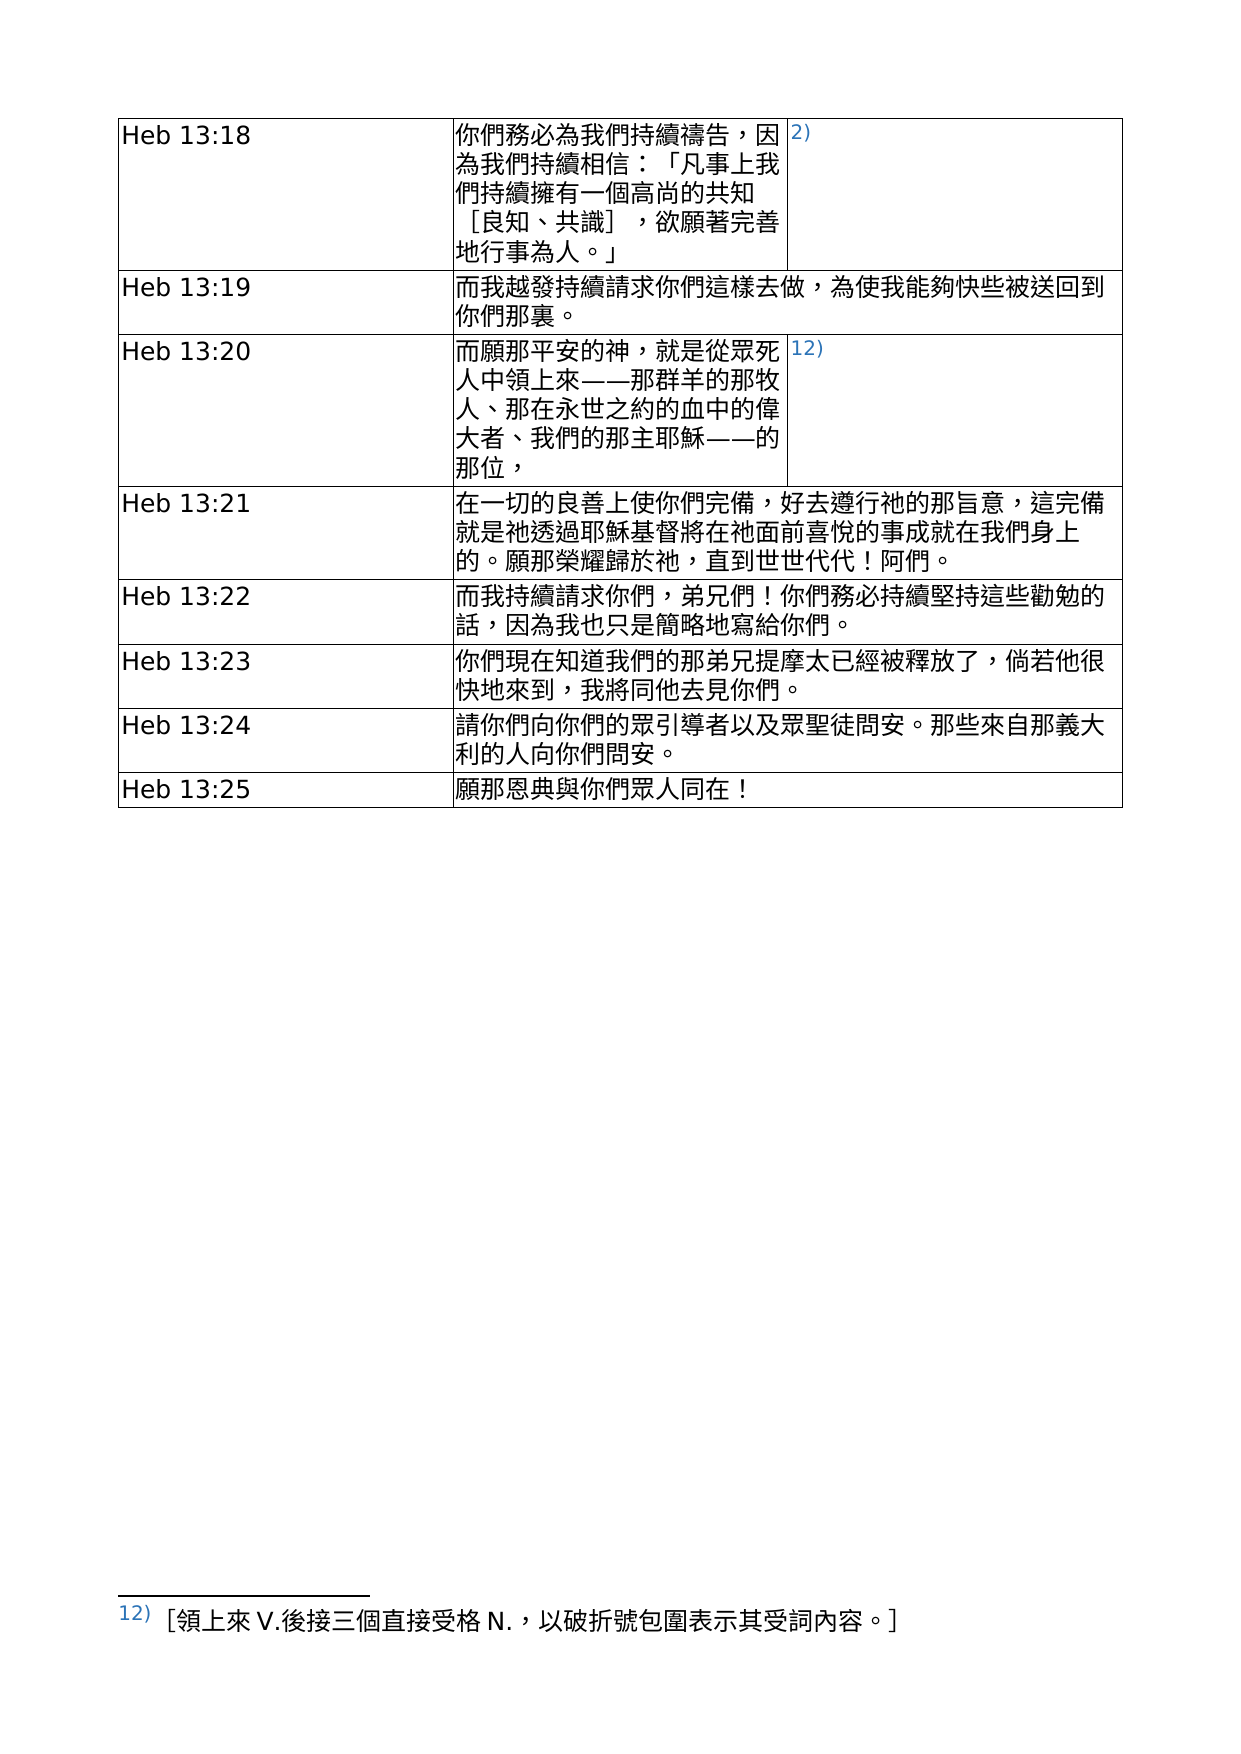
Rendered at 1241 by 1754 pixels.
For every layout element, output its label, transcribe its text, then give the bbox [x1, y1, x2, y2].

table_cell 你們現在知道我們的那弟兄提摩太已經被釋放了，倘若他很快地來到，我將同他去見你們。 [454, 645, 1122, 708]
table_cell Heb 13:25 [119, 773, 453, 807]
table_cell 願那恩典與你們眾人同在！ [454, 773, 1122, 807]
table_cell [788, 335, 1122, 486]
table_cell Heb 13:19 [119, 271, 453, 334]
table_cell 你們務必為我們持續禱告，因為我們持續相信：「凡事上我們持續擁有一個高尚的共知［良知、共識］，欲願著完善地行事為人。」 [454, 119, 787, 270]
table_cell Heb 13:23 [119, 645, 453, 708]
table_cell 在一切的良善上使你們完備，好去遵行祂的那旨意，這完備就是祂透過耶穌基督將在祂面前喜悅的事成就在我們身上的。願那榮耀歸於祂，直到世世代代！阿們。 [454, 487, 1122, 579]
table_cell 2) [788, 119, 1122, 270]
table_cell Heb 13:18 [119, 119, 453, 270]
table_cell Heb 13:22 [119, 580, 453, 644]
table_cell 而我持續請求你們，弟兄們！你們務必持續堅持這些勸勉的話，因為我也只是簡略地寫給你們。 [454, 580, 1122, 644]
table_cell 而我越發持續請求你們這樣去做，為使我能夠快些被送回到你們那裏。 [454, 271, 1122, 334]
table_cell 而願那平安的神，就是從眾死人中領上來——那群羊的那牧人、那在永世之約的血中的偉大者、我們的那主耶穌——的那位， [454, 335, 787, 486]
table_cell Heb 13:21 [119, 487, 453, 579]
table_cell 請你們向你們的眾引導者以及眾聖徒問安。那些來自那義大利的人向你們問安。 [454, 709, 1122, 772]
table_cell Heb 13:24 [119, 709, 453, 772]
table_cell Heb 13:20 [119, 335, 453, 486]
